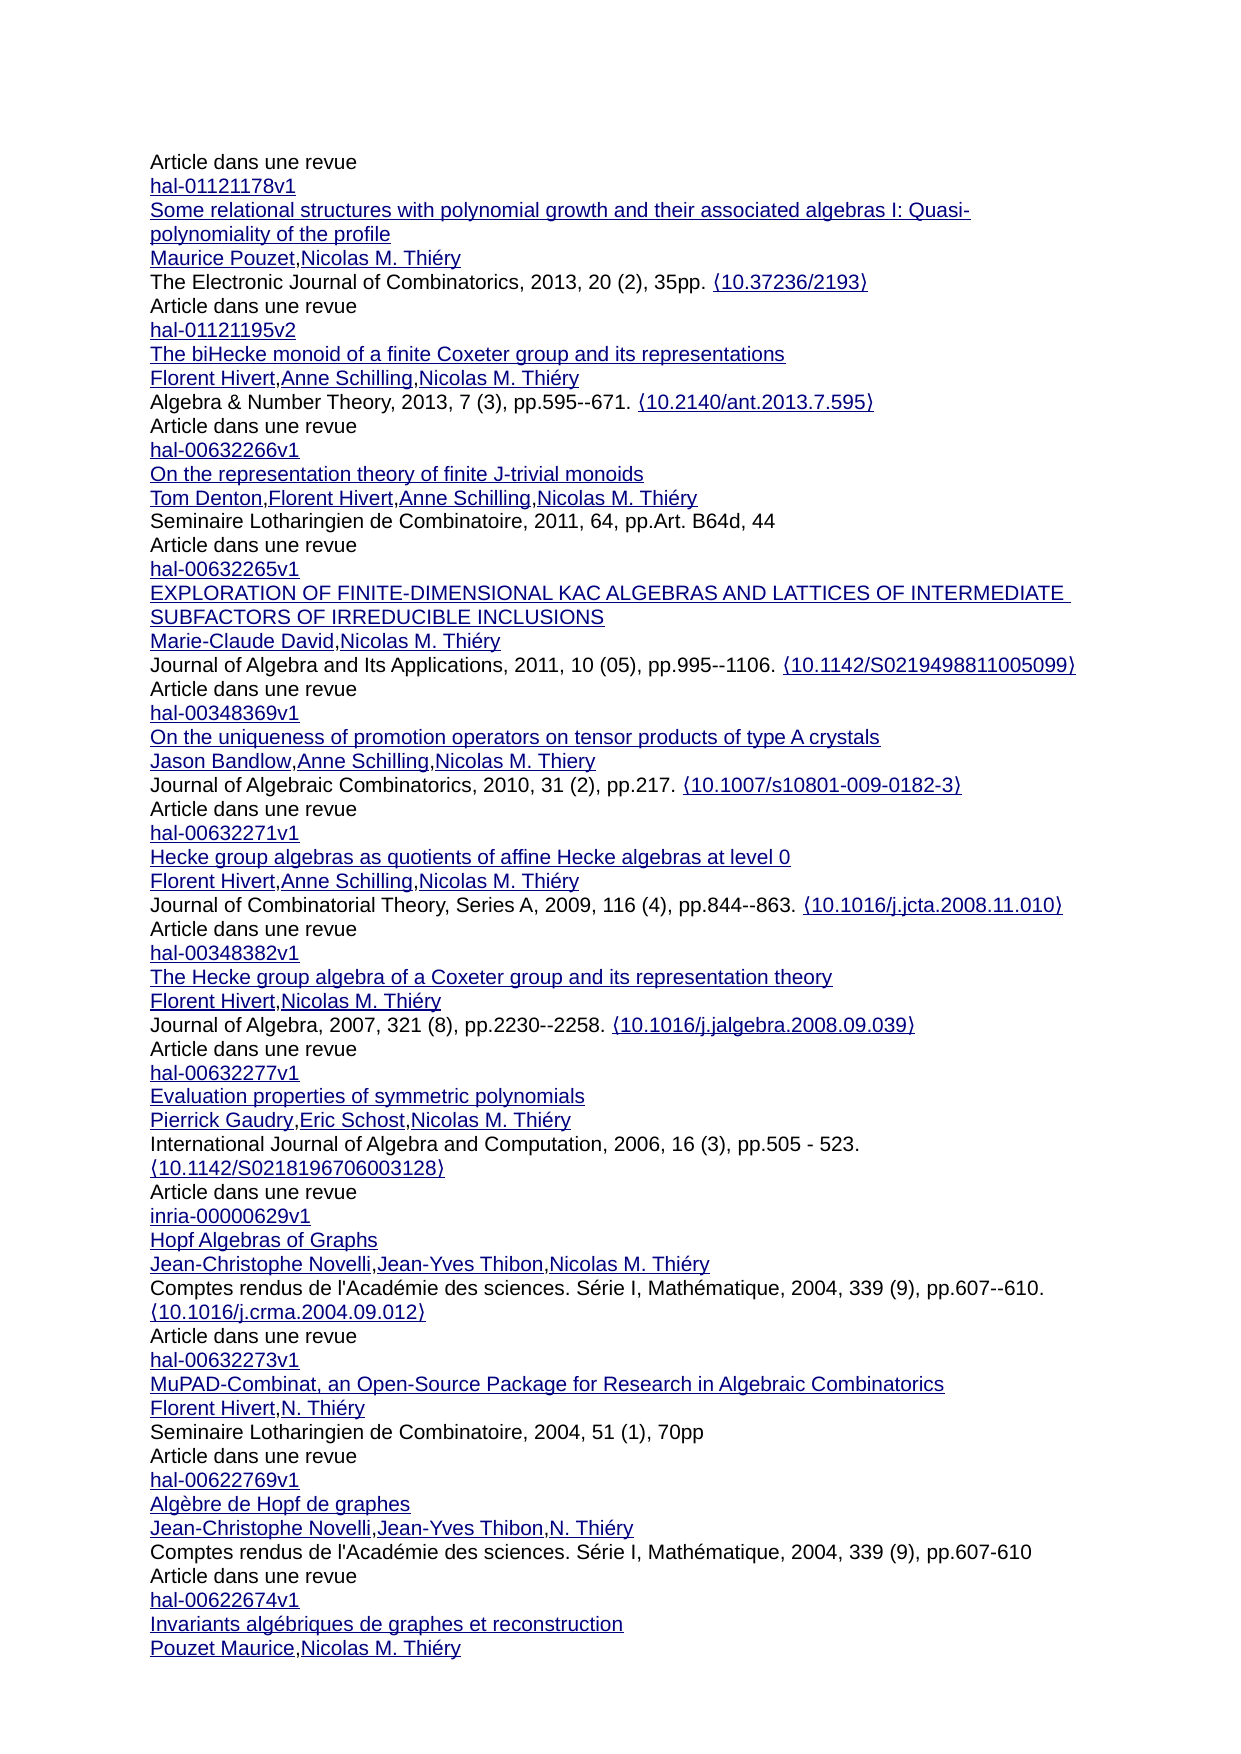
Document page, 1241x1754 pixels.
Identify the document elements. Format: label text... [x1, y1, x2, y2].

table_cell EXPLORATION OF FINITE-DIMENSIONAL KAC ALGEBRAS AND LATTICES OF INTERMEDIATE SUBFACTORS OF IRREDUCIBLE INCLUSIONS Marie-Claude David,Nicolas M. Thiéry Journal of Algebra and Its Applications, 2011, 10 (05), pp.995--1106. ⟨10.1142/S0219498811005099⟩ Article dans une revue hal-00348369v1 [150, 581, 1090, 725]
table_cell The Hecke group algebra of a Coxeter group and its representation theory Florent Hivert,Nicolas M. Thiéry Journal of Algebra, 2007, 321 (8), pp.2230--2258. ⟨10.1016/j.jalgebra.2008.09.039⟩ Article dans une revue hal-00632277v1 [150, 965, 1090, 1084]
table_cell MuPAD-Combinat, an Open-Source Package for Research in Algebraic Combinatorics Florent Hivert,N. Thiéry Seminaire Lotharingien de Combinatoire, 2004, 51 (1), 70pp Article dans une revue hal-00622769v1 [150, 1372, 1090, 1492]
table_cell Algèbre de Hopf de graphes Jean-Christophe Novelli,Jean-Yves Thibon,N. Thiéry Comptes rendus de l'Académie des sciences. Série I, Mathématique, 2004, 339 (9), pp.607-610 Article dans une revue hal-00622674v1 [150, 1492, 1090, 1611]
table_cell Hopf Algebras of Graphs Jean-Christophe Novelli,Jean-Yves Thibon,Nicolas M. Thiéry Comptes rendus de l'Académie des sciences. Série I, Mathématique, 2004, 339 (9), pp.607--610. ⟨10.1016/j.crma.2004.09.012⟩ Article dans une revue hal-00632273v1 [150, 1228, 1090, 1372]
table_cell Article dans une revue hal-01121178v1 [150, 150, 1090, 198]
table_cell Some relational structures with polynomial growth and their associated algebras I: Quasi-polynomiality of the profile Maurice Pouzet,Nicolas M. Thiéry The Electronic Journal of Combinatorics, 2013, 20 (2), 35pp. ⟨10.37236/2193⟩ Article dans une revue hal-01121195v2 [150, 198, 1090, 342]
table_cell Evaluation properties of symmetric polynomials Pierrick Gaudry,Eric Schost,Nicolas M. Thiéry International Journal of Algebra and Computation, 2006, 16 (3), pp.505 - 523. ⟨10.1142/S0218196706003128⟩ Article dans une revue inria-00000629v1 [150, 1084, 1090, 1228]
table_cell On the representation theory of finite J-trivial monoids Tom Denton,Florent Hivert,Anne Schilling,Nicolas M. Thiéry Seminaire Lotharingien de Combinatoire, 2011, 64, pp.Art. B64d, 44 Article dans une revue hal-00632265v1 [150, 461, 1090, 581]
table_cell Hecke group algebras as quotients of affine Hecke algebras at level 0 Florent Hivert,Anne Schilling,Nicolas M. Thiéry Journal of Combinatorial Theory, Series A, 2009, 116 (4), pp.844--863. ⟨10.1016/j.jcta.2008.11.010⟩ Article dans une revue hal-00348382v1 [150, 845, 1090, 964]
table_cell Invariants algébriques de graphes et reconstruction Pouzet Maurice,Nicolas M. Thiéry [150, 1611, 1090, 1659]
table_cell The biHecke monoid of a finite Coxeter group and its representations Florent Hivert,Anne Schilling,Nicolas M. Thiéry Algebra & Number Theory, 2013, 7 (3), pp.595--671. ⟨10.2140/ant.2013.7.595⟩ Article dans une revue hal-00632266v1 [150, 342, 1090, 461]
table_cell On the uniqueness of promotion operators on tensor products of type A crystals Jason Bandlow,Anne Schilling,Nicolas M. Thiery Journal of Algebraic Combinatorics, 2010, 31 (2), pp.217. ⟨10.1007/s10801-009-0182-3⟩ Article dans une revue hal-00632271v1 [150, 725, 1090, 845]
